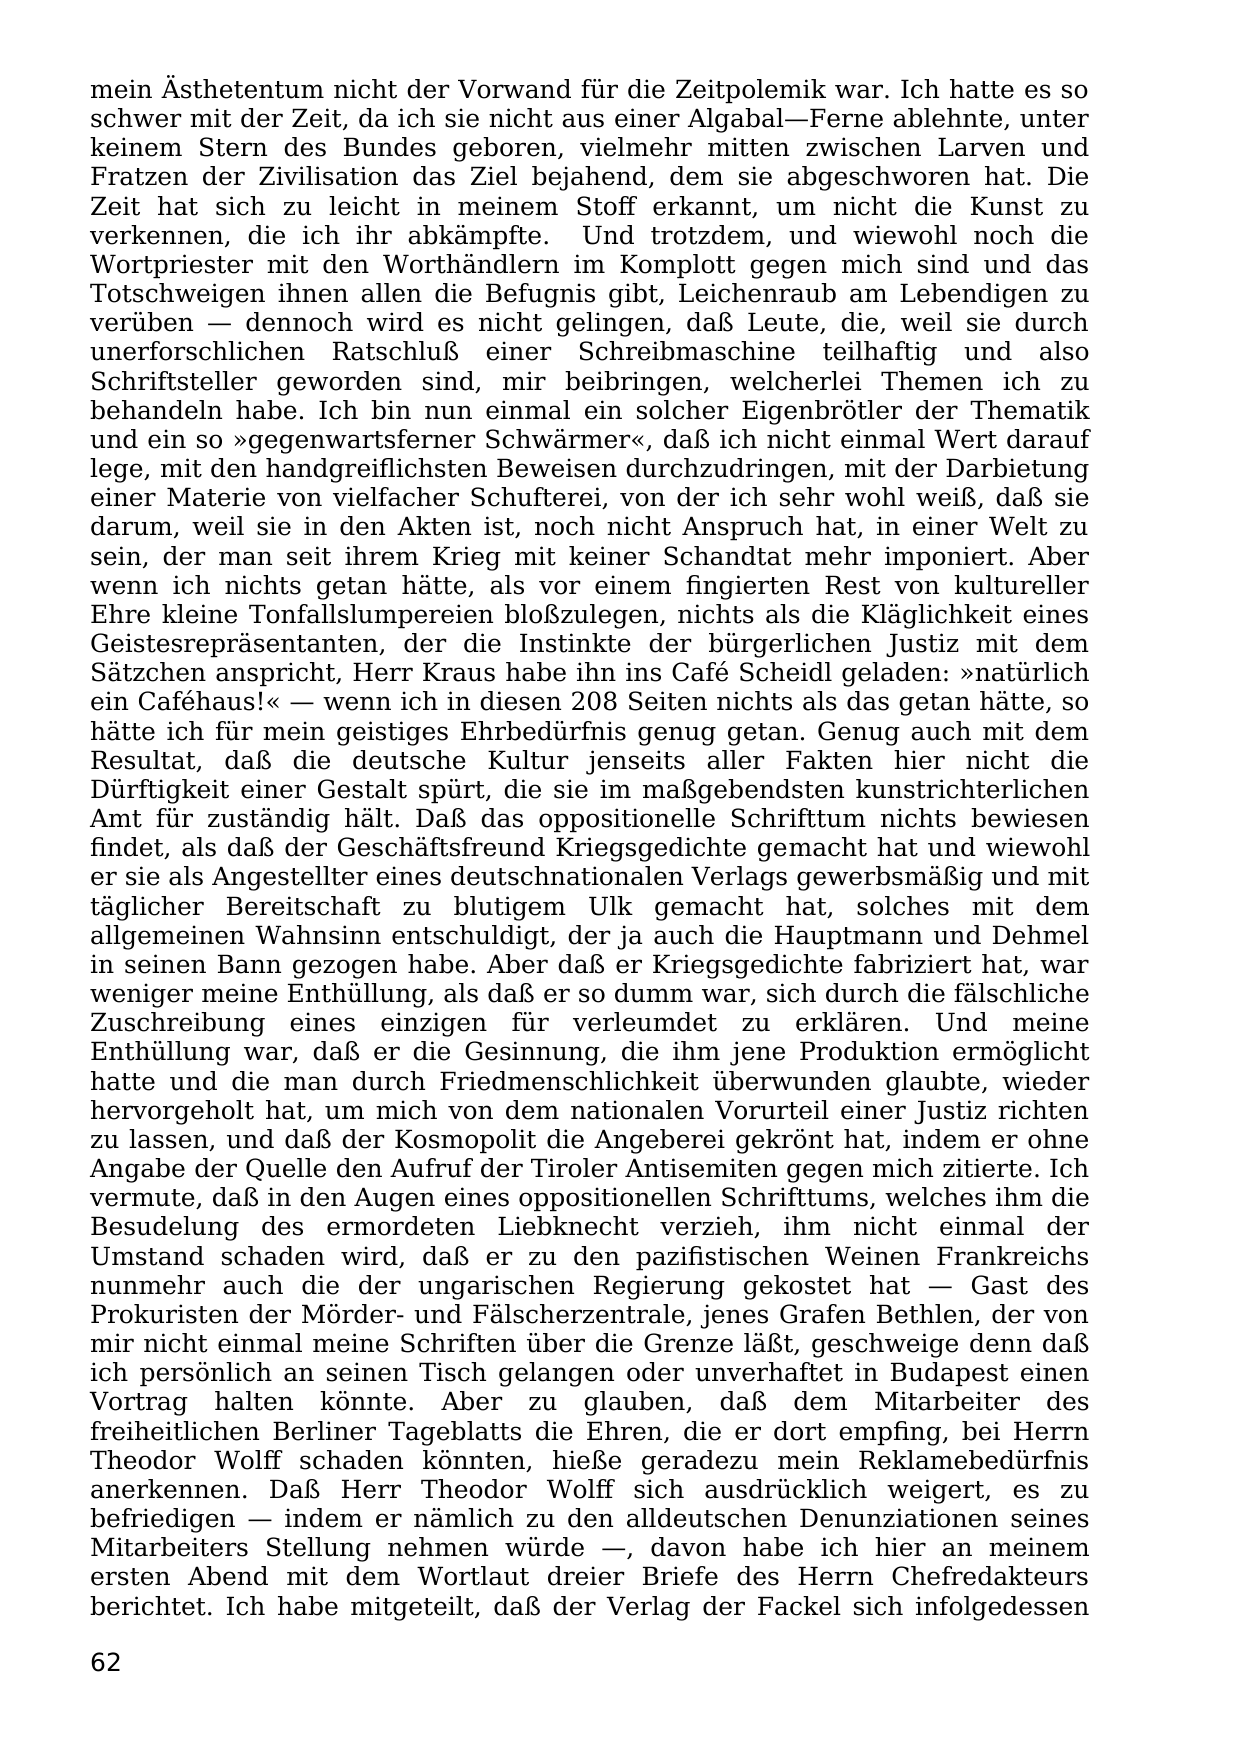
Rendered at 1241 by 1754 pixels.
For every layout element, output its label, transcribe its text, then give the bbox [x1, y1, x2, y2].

text mein Ästhetentum nicht der Vorwand für die Zeitpolemik war. Ich hatte es so schwer mit der Zeit, da ich sie nicht aus einer Algabal—Ferne ablehnte, unter keinem Stern des Bundes geboren, vielmehr mitten zwischen Larven und Fratzen der Zivilisation das Ziel bejahend, dem sie abgeschworen hat. Die Zeit hat sich zu leicht in meinem Stoff erkannt, um nicht die Kunst zu verkennen, die ich ihr abkämpfte. Und trotzdem, und wiewohl noch die Wortpriester mit den Worthändlern im Komplott gegen mich sind und das Totschweigen ihnen allen die Befugnis gibt, Leichenraub am Lebendigen zu verüben — dennoch wird es nicht gelingen, daß Leute, die, weil sie durch unerforschlichen Ratschluß einer Schreibmaschine teilhaftig und also Schriftsteller geworden sind, mir beibringen, welcherlei Themen ich zu behandeln habe. Ich bin nun einmal ein solcher Eigenbrötler der Thematik und ein so »gegenwartsferner Schwärmer«, daß ich nicht einmal Wert darauf lege, mit den handgreiflichsten Beweisen durchzudringen, mit der Darbietung einer Materie von vielfacher Schufterei, von der ich sehr wohl weiß, daß sie darum, weil sie in den Akten ist, noch nicht Anspruch hat, in einer Welt zu sein, der man seit ihrem Krieg mit keiner Schandtat mehr imponiert. Aber wenn ich nichts getan hätte, als vor einem fingierten Rest von kultureller Ehre kleine Tonfallslumpereien bloßzulegen, nichts als die Kläglichkeit eines Geistesrepräsentanten, der die Instinkte der bürgerlichen Justiz mit dem Sätzchen anspricht, Herr Kraus habe ihn ins Café Scheidl geladen: »natürlich ein Caféhaus!« — wenn ich in diesen 208 Seiten nichts als das getan hätte, so hätte ich für mein geistiges Ehrbedürfnis genug getan. Genug auch mit dem Resultat, daß die deutsche Kultur jenseits aller Fakten hier nicht die Dürftigkeit einer Gestalt spürt, die sie im maßgebendsten kunstrichterlichen Amt für zuständig hält. Daß das oppositionelle Schrifttum nichts bewiesen findet, als daß der Geschäftsfreund Kriegsgedichte ge­macht hat und wiewohl er sie als Angestellter eines deutschnationalen Verlags gewerbsmäßig und mit täglicher Bereitschaft zu blutigem Ulk gemacht hat, solches mit dem allgemeinen Wahnsinn entschuldigt, der ja auch die Hauptmann und Dehmel in seinen Bann gezogen habe. Aber daß er Kriegsgedichte fabriziert hat, war weniger meine Enthüllung, als daß er so dumm war, sich durch die fälschliche Zuschreibung eines einzigen für verleumdet zu erklären. Und meine Enthüllung war, daß er die Gesinnung, die ihm jene Produktion ermöglicht hatte und die man durch Friedmenschlichkeit überwunden glaubte, wieder hervorgeholt hat, um mich von dem nationalen Vorurteil einer Justiz richten zu lassen, und daß der Kosmopolit die Angeberei gekrönt hat, indem er ohne Angabe der Quelle den Aufruf der Tiroler Antisemiten gegen mich zitierte. Ich vermute, daß in den Augen eines oppositionellen Schrifttums, welches ihm die Besudelung des ermordeten Liebknecht verzieh, ihm nicht einmal der Umstand schaden wird, daß er zu den pazifistischen Weinen Frankreichs nunmehr auch die der ungarischen Regierung gekostet hat — Gast des Prokuristen der Mörder- und Fälscherzentrale, jenes Grafen Bethlen, der von mir nicht einmal meine Schriften über die Grenze läßt, geschweige denn daß ich persönlich an seinen Tisch gelangen oder unverhaftet in Budapest einen Vortrag halten könnte. Aber zu glauben, daß dem Mitarbeiter des freiheitlichen Berliner Tageblatts die Ehren, die er dort empfing, bei Herrn Theodor Wolff schaden könnten, hieße geradezu mein Reklamebedürfnis anerkennen. Daß Herr Theodor Wolff sich ausdrücklich weigert, es zu befriedigen — indem er nämlich zu den alldeutschen Denunziationen seines Mitarbeiters Stellung nehmen würde —, davon habe ich hier an meinem ersten Abend mit dem Wortlaut dreier Briefe des Herrn Chefredakteurs berichtet. Ich habe mitgeteilt, daß der Verlag der Fackel sich infolgedessen [90, 75, 1091, 1621]
